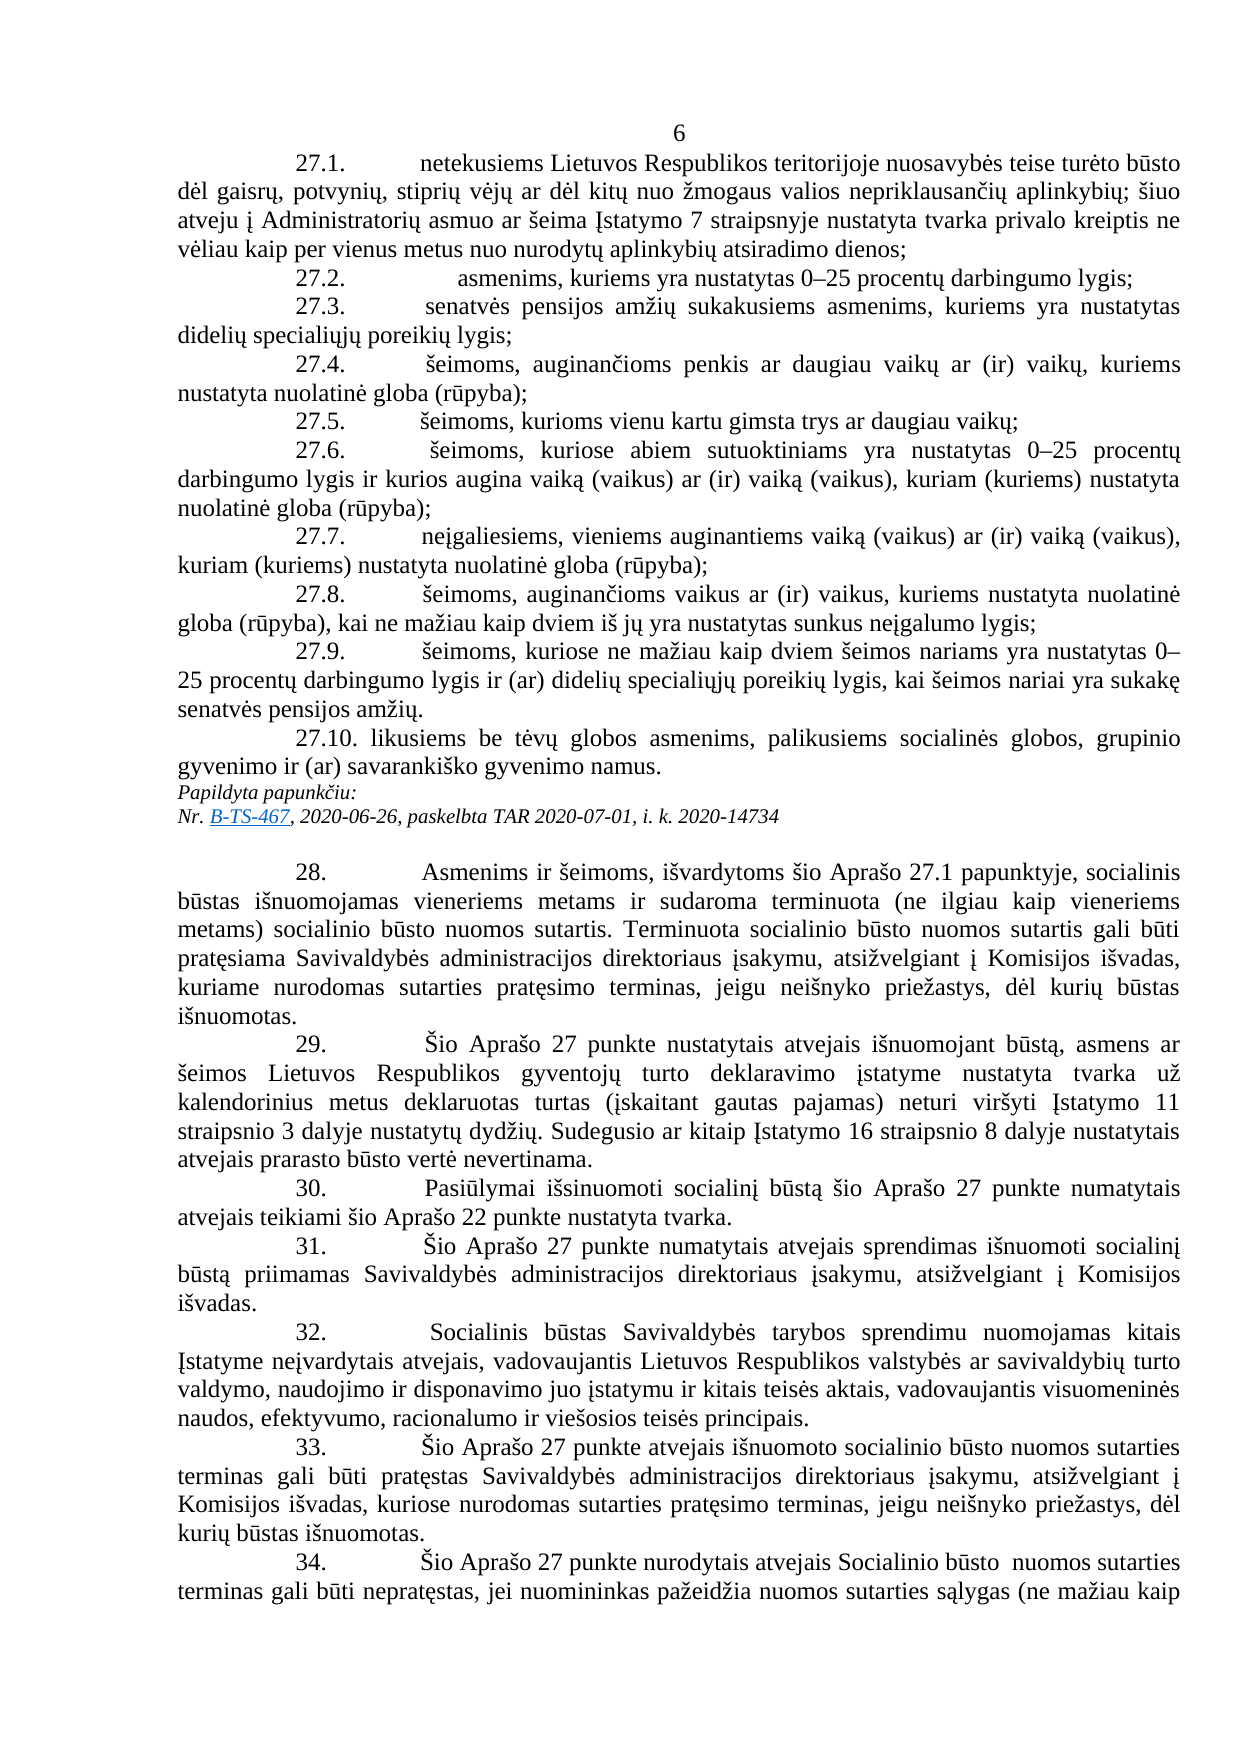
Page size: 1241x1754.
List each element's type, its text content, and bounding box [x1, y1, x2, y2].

text 27.2. asmenims, kuriems yra nustatytas 0–25 procentų darbingumo lygis; [295, 263, 1181, 291]
text 29. Šio Aprašo 27 punkte nustatytais atvejais išnuomojant būstą, asmens ar šeimos Lietuvos Respublikos gyventojų turto deklaravimo įstatyme nustatyta tvarka už kalendorinius metus deklaruotas turtas (įskaitant gautas pajamas) neturi viršyti Įstatymo 11 straipsnio 3 dalyje nustatytų dydžių. Sudegusio ar kitaip Įstatymo 16 straipsnio 8 dalyje nustatytais atvejais prarasto būsto vertė nevertinama. [177, 1029, 1181, 1173]
text 34. Šio Aprašo 27 punkte nurodytais atvejais Socialinio būsto nuomos sutarties terminas gali būti nepratęstas, jei nuomininkas pažeidžia nuomos sutarties sąlygas (ne mažiau kaip [177, 1547, 1181, 1604]
text Nr. B-TS-467, 2020-06-26, paskelbta TAR 2020-07-01, i. k. 2020-14734 [177, 804, 1181, 828]
text 27.5. šeimoms, kurioms vienu kartu gimsta trys ar daugiau vaikų; [177, 406, 1181, 435]
text 27.1. netekusiems Lietuvos Respublikos teritorijoje nuosavybės teise turėto būsto dėl gaisrų, potvynių, stiprių vėjų ar dėl kitų nuo žmogaus valios nepriklausančių aplinkybių; šiuo atveju į Administratorių asmuo ar šeima Įstatymo 7 straipsnyje nustatyta tvarka privalo kreiptis ne vėliau kaip per vienus metus nuo nurodytų aplinkybių atsiradimo dienos; [177, 148, 1181, 263]
text 28. Asmenims ir šeimoms, išvardytoms šio Aprašo 27.1 papunktyje, socialinis būstas išnuomojamas vieneriems metams ir sudaroma terminuota (ne ilgiau kaip vieneriems metams) socialinio būsto nuomos sutartis. Terminuota socialinio būsto nuomos sutartis gali būti pratęsiama Savivaldybės administracijos direktoriaus įsakymu, atsižvelgiant į Komisijos išvadas, kuriame nurodomas sutarties pratęsimo terminas, jeigu neišnyko priežastys, dėl kurių būstas išnuomotas. [177, 857, 1181, 1029]
text 27.6. šeimoms, kuriose abiem sutuoktiniams yra nustatytas 0–25 procentų darbingumo lygis ir kurios augina vaiką (vaikus) ar (ir) vaiką (vaikus), kuriam (kuriems) nustatyta nuolatinė globa (rūpyba); [177, 435, 1181, 521]
text Papildyta papunkčiu: [177, 780, 1181, 804]
text 27.3. senatvės pensijos amžių sukakusiems asmenims, kuriems yra nustatytas didelių specialiųjų poreikių lygis; [177, 291, 1181, 349]
text 27.4. šeimoms, auginančioms penkis ar daugiau vaikų ar (ir) vaikų, kuriems nustatyta nuolatinė globa (rūpyba); [177, 349, 1181, 406]
text 27.9. šeimoms, kuriose ne mažiau kaip dviem šeimos nariams yra nustatytas 0–25 procentų darbingumo lygis ir (ar) didelių specialiųjų poreikių lygis, kai šeimos nariai yra sukakę senatvės pensijos amžių. [177, 636, 1181, 723]
text 27.8. šeimoms, auginančioms vaikus ar (ir) vaikus, kuriems nustatyta nuolatinė globa (rūpyba), kai ne mažiau kaip dviem iš jų yra nustatytas sunkus neįgalumo lygis; [177, 579, 1181, 636]
text 30. Pasiūlymai išsinuomoti socialinį būstą šio Aprašo 27 punkte numatytais atvejais teikiami šio Aprašo 22 punkte nustatyta tvarka. [177, 1173, 1181, 1231]
text 27.10. likusiems be tėvų globos asmenims, palikusiems socialinės globos, grupinio gyvenimo ir (ar) savarankiško gyvenimo namus. [177, 723, 1181, 780]
text 31. Šio Aprašo 27 punkte numatytais atvejais sprendimas išnuomoti socialinį būstą priimamas Savivaldybės administracijos direktoriaus įsakymu, atsižvelgiant į Komisijos išvadas. [177, 1231, 1181, 1317]
text 27.7. neįgaliesiems, vieniems auginantiems vaiką (vaikus) ar (ir) vaiką (vaikus), kuriam (kuriems) nustatyta nuolatinė globa (rūpyba); [177, 521, 1181, 579]
text 33. Šio Aprašo 27 punkte atvejais išnuomoto socialinio būsto nuomos sutarties terminas gali būti pratęstas Savivaldybės administracijos direktoriaus įsakymu, atsižvelgiant į Komisijos išvadas, kuriose nurodomas sutarties pratęsimo terminas, jeigu neišnyko priežastys, dėl kurių būstas išnuomotas. [177, 1432, 1181, 1547]
text 32. Socialinis būstas Savivaldybės tarybos sprendimu nuomojamas kitais Įstatyme neįvardytais atvejais, vadovaujantis Lietuvos Respublikos valstybės ar savivaldybių turto valdymo, naudojimo ir disponavimo juo įstatymu ir kitais teisės aktais, vadovaujantis visuomeninės naudos, efektyvumo, racionalumo ir viešosios teisės principais. [177, 1317, 1181, 1432]
